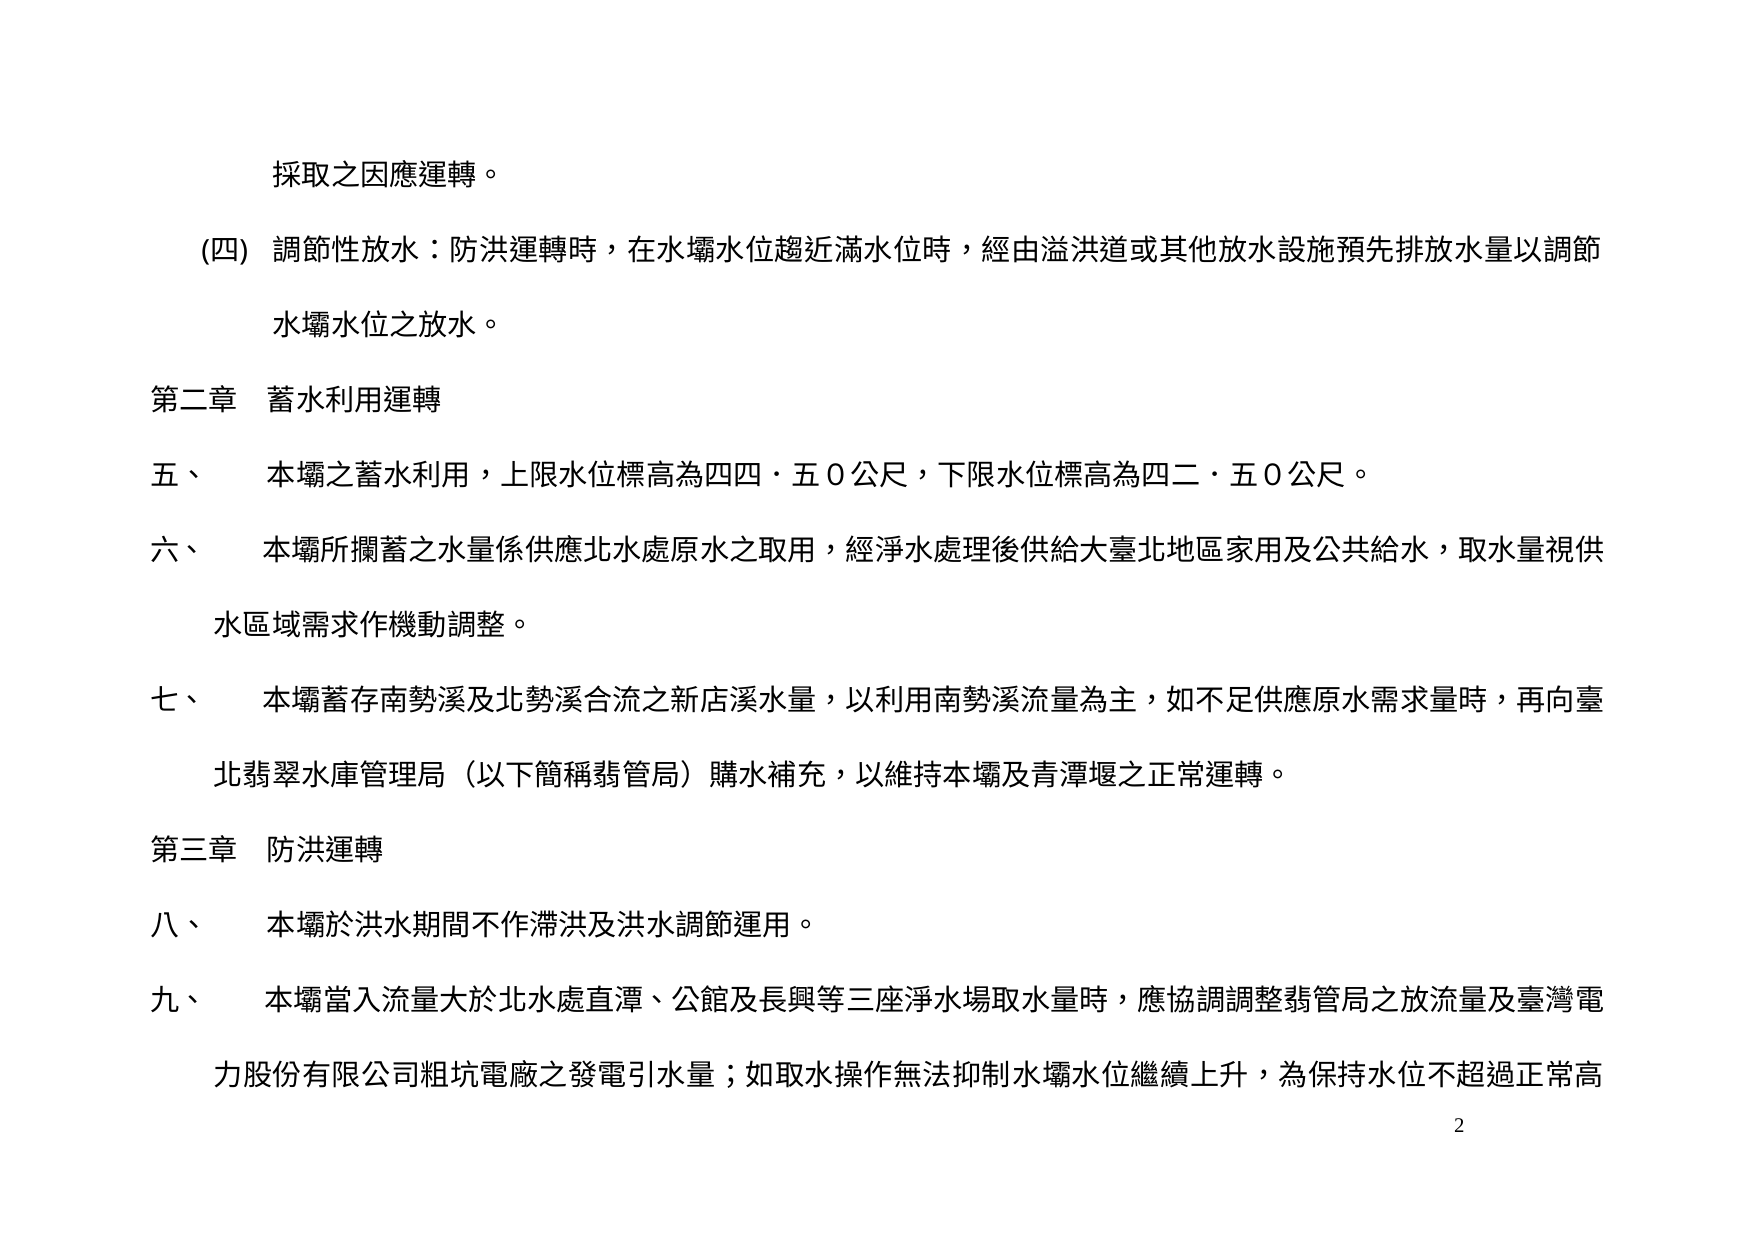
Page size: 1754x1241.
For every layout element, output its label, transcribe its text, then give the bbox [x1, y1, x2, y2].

text 八、 本壩於洪水期間不作滯洪及洪水調節運用。 [150, 885, 1604, 960]
text 第二章 蓄水利用運轉 [150, 360, 1604, 435]
text 七、 本壩蓄存南勢溪及北勢溪合流之新店溪水量，以利用南勢溪流量為主，如不足供應原水需求量時，再向臺北翡翠水庫管理局（以下簡稱翡管局）購水補充，以維持本壩及青潭堰之正常運轉。 [150, 660, 1604, 810]
list 採取之因應運轉。 [201, 135, 1604, 210]
text 五、 本壩之蓄水利用，上限水位標高為四四．五０公尺，下限水位標高為四二．五０公尺。 [150, 435, 1604, 510]
list 調節性放水：防洪運轉時，在水壩水位趨近滿水位時，經由溢洪道或其他放水設施預先排放水量以調節水壩水位之放水。 [201, 210, 1604, 360]
text 第三章 防洪運轉 [150, 810, 1604, 885]
text 九、 本壩當入流量大於北水處直潭、公館及長興等三座淨水場取水量時，應協調調整翡管局之放流量及臺灣電力股份有限公司粗坑電廠之發電引水量；如取水操作無法抑制水壩水位繼續上升，為保持水位不超過正常高 [150, 960, 1604, 1110]
text 六、 本壩所攔蓄之水量係供應北水處原水之取用，經淨水處理後供給大臺北地區家用及公共給水，取水量視供水區域需求作機動調整。 [150, 510, 1604, 660]
